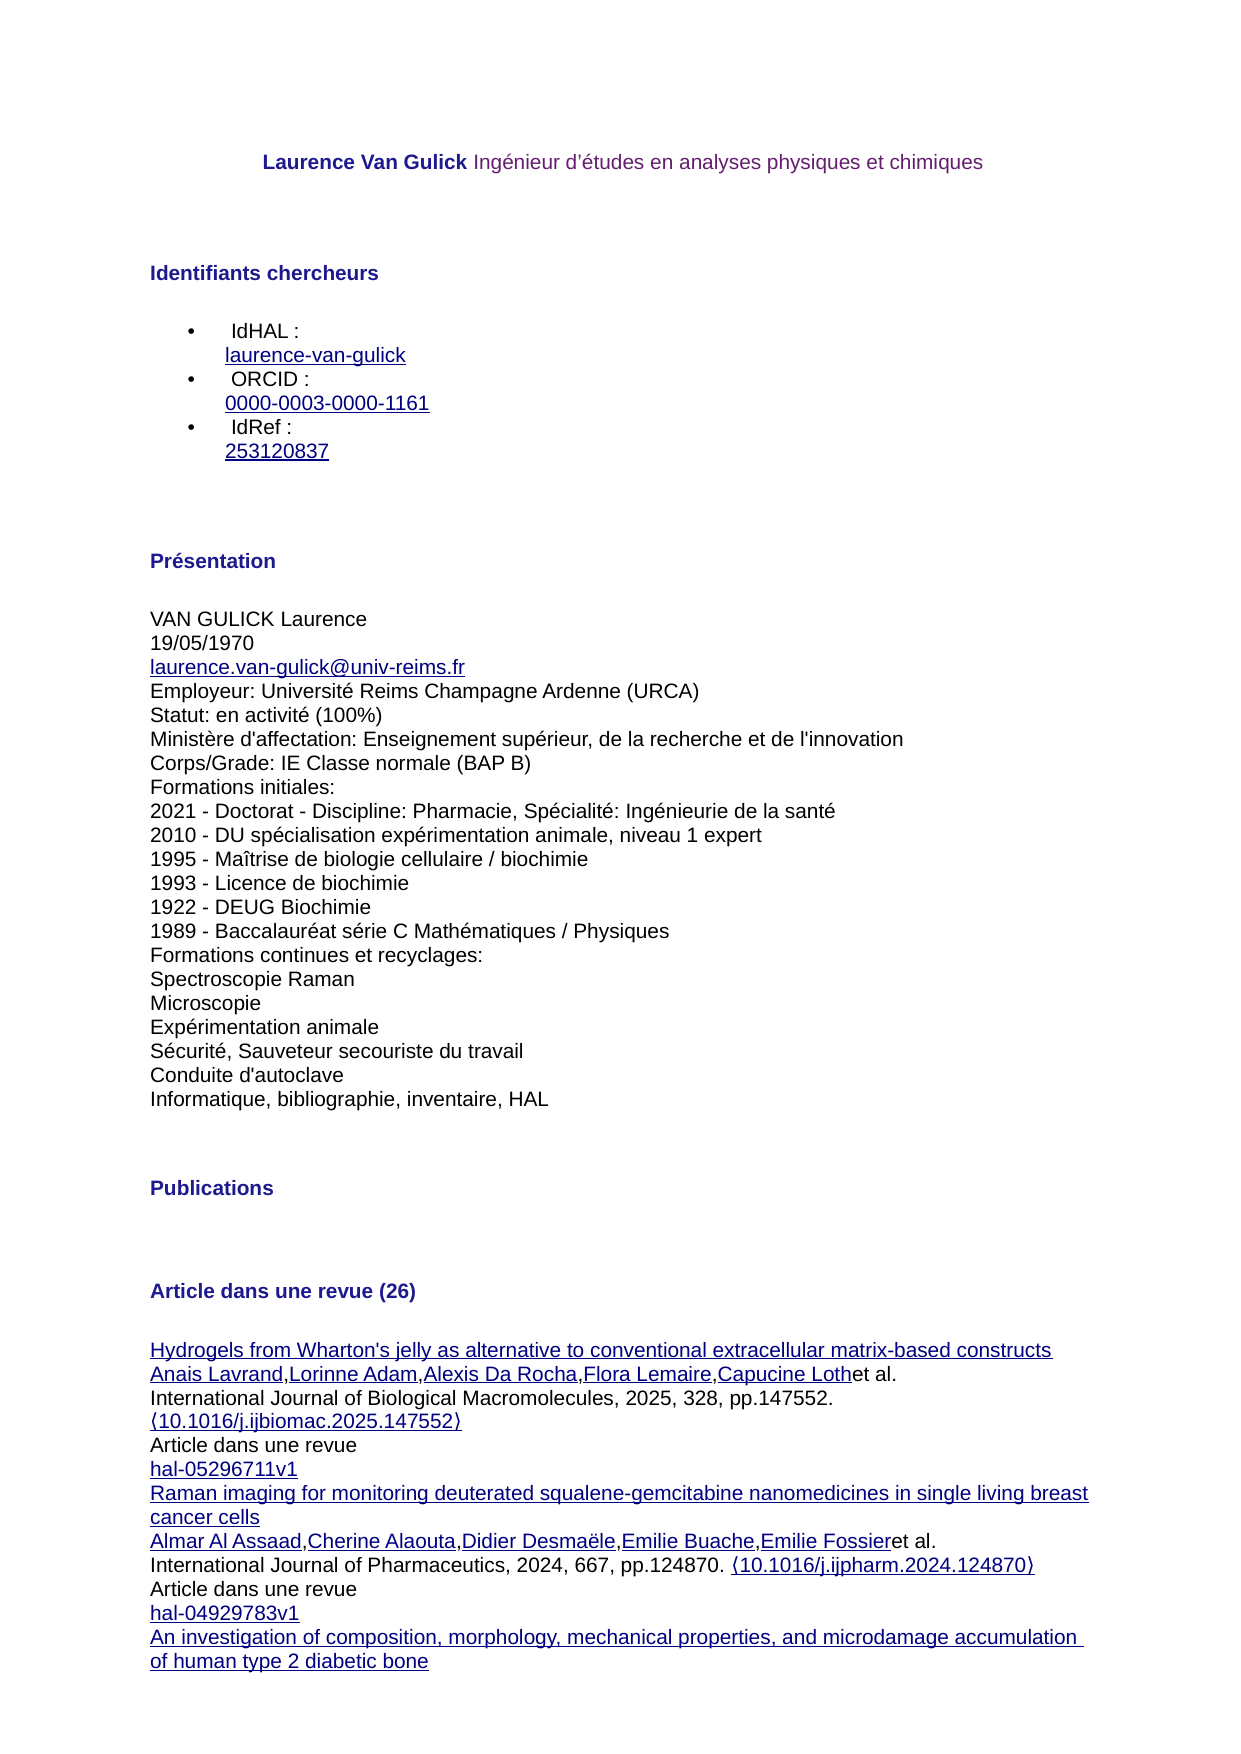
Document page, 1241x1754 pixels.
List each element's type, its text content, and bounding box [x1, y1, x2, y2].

table_header Hydrogels from Wharton's jelly as alternative to conventional extracellular matrix-based constructs Anais Lavrand,Lorinne Adam,Alexis Da Rocha,Flora Lemaire,Capucine Lothet al. International Journal of Biological Macromolecules, 2025, 328, pp.147552. ⟨10.1016/j.ijbiomac.2025.147552⟩ Article dans une revue hal-05296711v1 [150, 1338, 1090, 1481]
subtitle Article dans une revue (26) [150, 1279, 1090, 1303]
text Formations initiales: [150, 775, 1090, 799]
table_cell An investigation of composition, morphology, mechanical properties, and microdamage accumulation of human type 2 diabetic bone [150, 1625, 1090, 1673]
text 1993 - Licence de biochimie [150, 871, 1090, 895]
text 1995 - Maîtrise de biologie cellulaire / biochimie [150, 847, 1090, 871]
text 19/05/1970 [150, 631, 1090, 655]
list IdHAL : [187, 319, 1090, 343]
subtitle Laurence Van Gulick Ingénieur d’études en analyses physiques et chimiques [150, 150, 1090, 174]
list laurence-van-gulick [187, 343, 1090, 367]
text VAN GULICK Laurence [150, 607, 1090, 631]
text Informatique, bibliographie, inventaire, HAL [150, 1086, 1090, 1110]
text Corps/Grade: IE Classe normale (BAP B) [150, 751, 1090, 775]
text Conduite d'autoclave [150, 1062, 1090, 1086]
text Microscopie [150, 991, 1090, 1014]
list 0000-0003-0000-1161 [187, 391, 1090, 414]
list 253120837 [187, 438, 1090, 462]
text 1989 - Baccalauréat série C Mathématiques / Physiques [150, 919, 1090, 943]
text Spectroscopie Raman [150, 967, 1090, 991]
text Ministère d'affectation: Enseignement supérieur, de la recherche et de l'innovation [150, 727, 1090, 751]
list ORCID : [187, 367, 1090, 391]
text Sécurité, Sauveteur secouriste du travail [150, 1038, 1090, 1062]
text Formations continues et recyclages: [150, 943, 1090, 967]
text Employeur: Université Reims Champagne Ardenne (URCA) [150, 679, 1090, 703]
list IdRef : [187, 414, 1090, 438]
subtitle Identifiants chercheurs [150, 260, 1090, 284]
subtitle Présentation [150, 549, 1090, 573]
text laurence.van-gulick@univ-reims.fr [150, 655, 1090, 679]
text Statut: en activité (100%) [150, 703, 1090, 727]
text Expérimentation animale [150, 1014, 1090, 1038]
text 2021 - Doctorat - Discipline: Pharmacie, Spécialité: Ingénieurie de la santé [150, 799, 1090, 823]
subtitle Publications [150, 1176, 1090, 1200]
text 1922 - DEUG Biochimie [150, 895, 1090, 919]
table_cell Raman imaging for monitoring deuterated squalene-gemcitabine nanomedicines in single living breast cancer cells Almar Al Assaad,Cherine Alaouta,Didier Desmaële,Emilie Buache,Emilie Fossieret al. International Journal of Pharmaceutics, 2024, 667, pp.124870. ⟨10.1016/j.ijpharm.2024.124870⟩ Article dans une revue hal-04929783v1 [150, 1481, 1090, 1625]
text 2010 - DU spécialisation expérimentation animale, niveau 1 expert [150, 823, 1090, 847]
